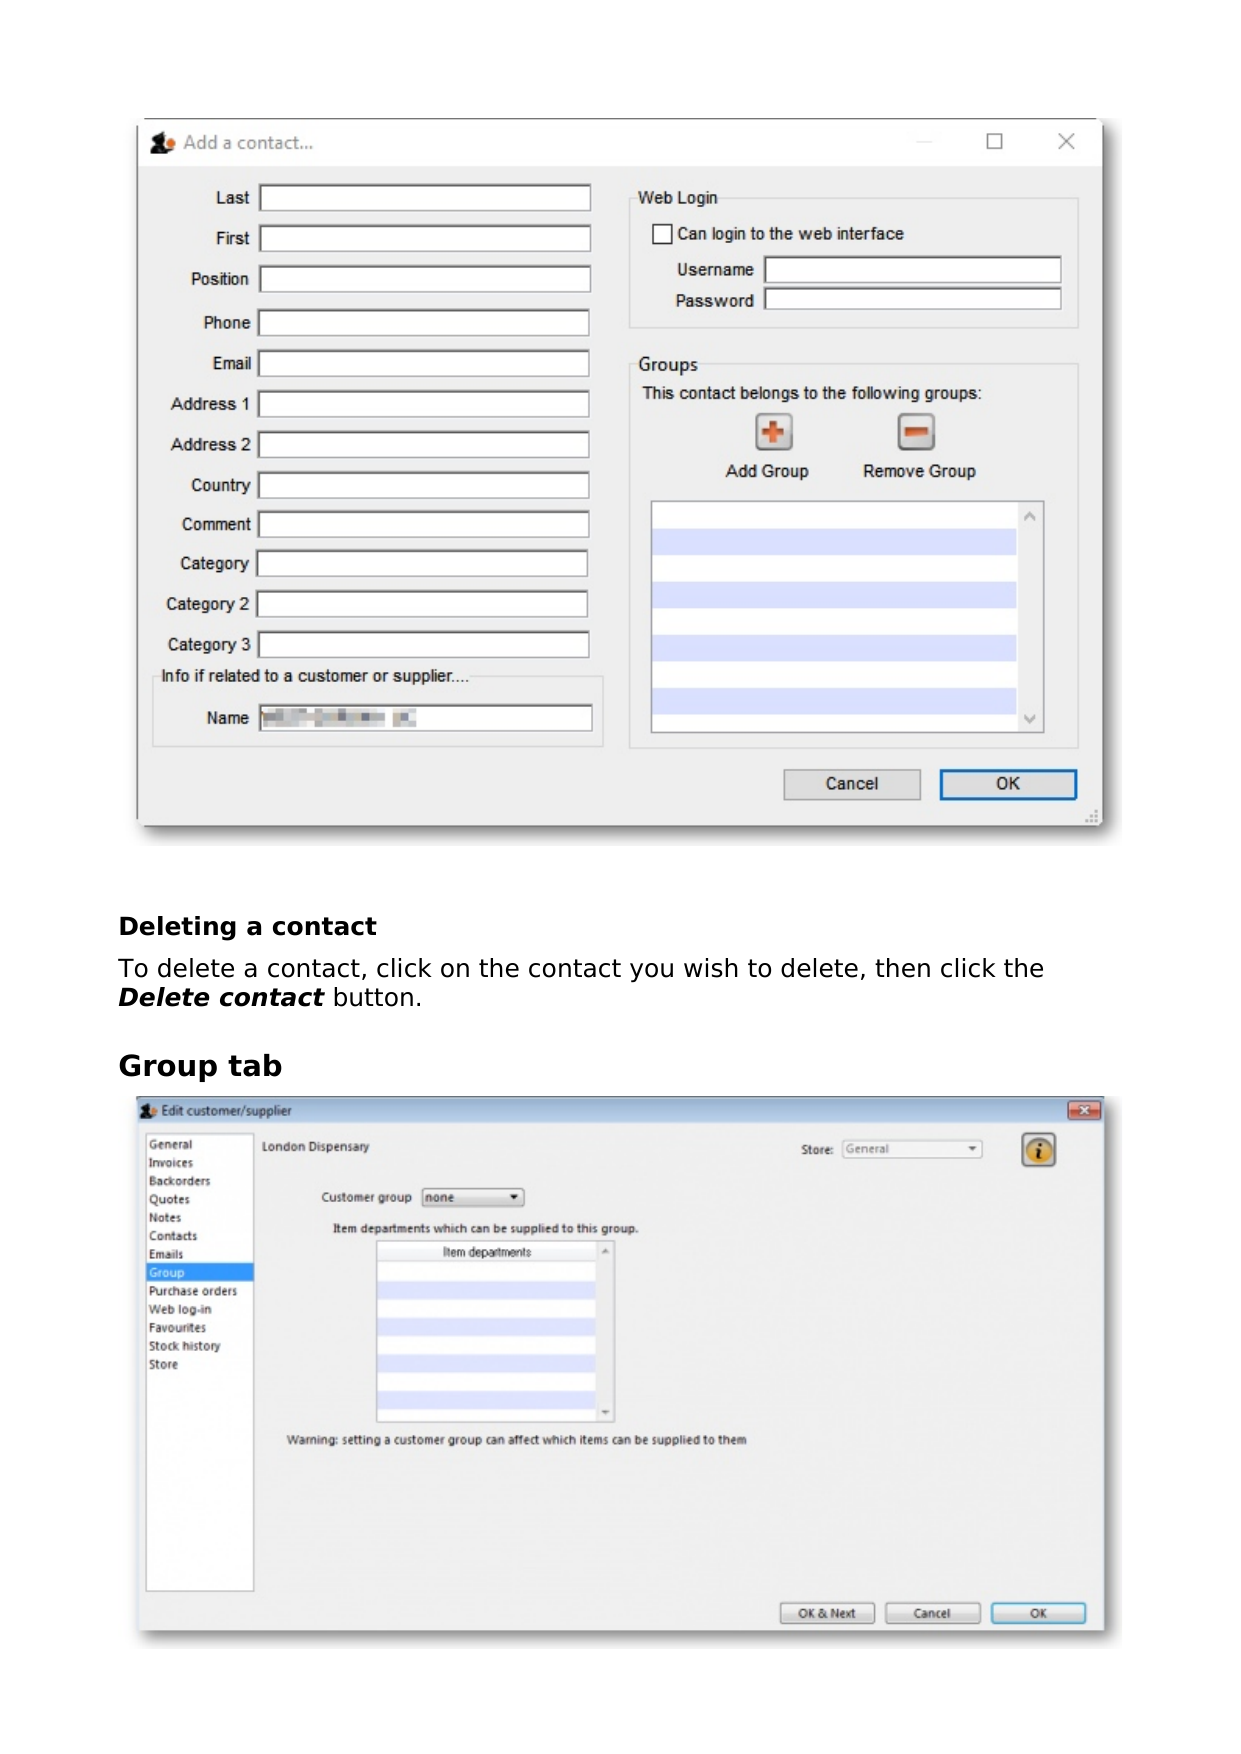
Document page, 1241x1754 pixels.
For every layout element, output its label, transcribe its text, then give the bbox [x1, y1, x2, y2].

picture [118, 1096, 1123, 1649]
picture [118, 118, 1123, 846]
text To delete a contact, click on the contact you wish to delete, then click the Delete contact button. [118, 954, 1122, 1012]
subtitle Deleting a contact [118, 912, 1122, 941]
subtitle Group tab [118, 1050, 1122, 1084]
